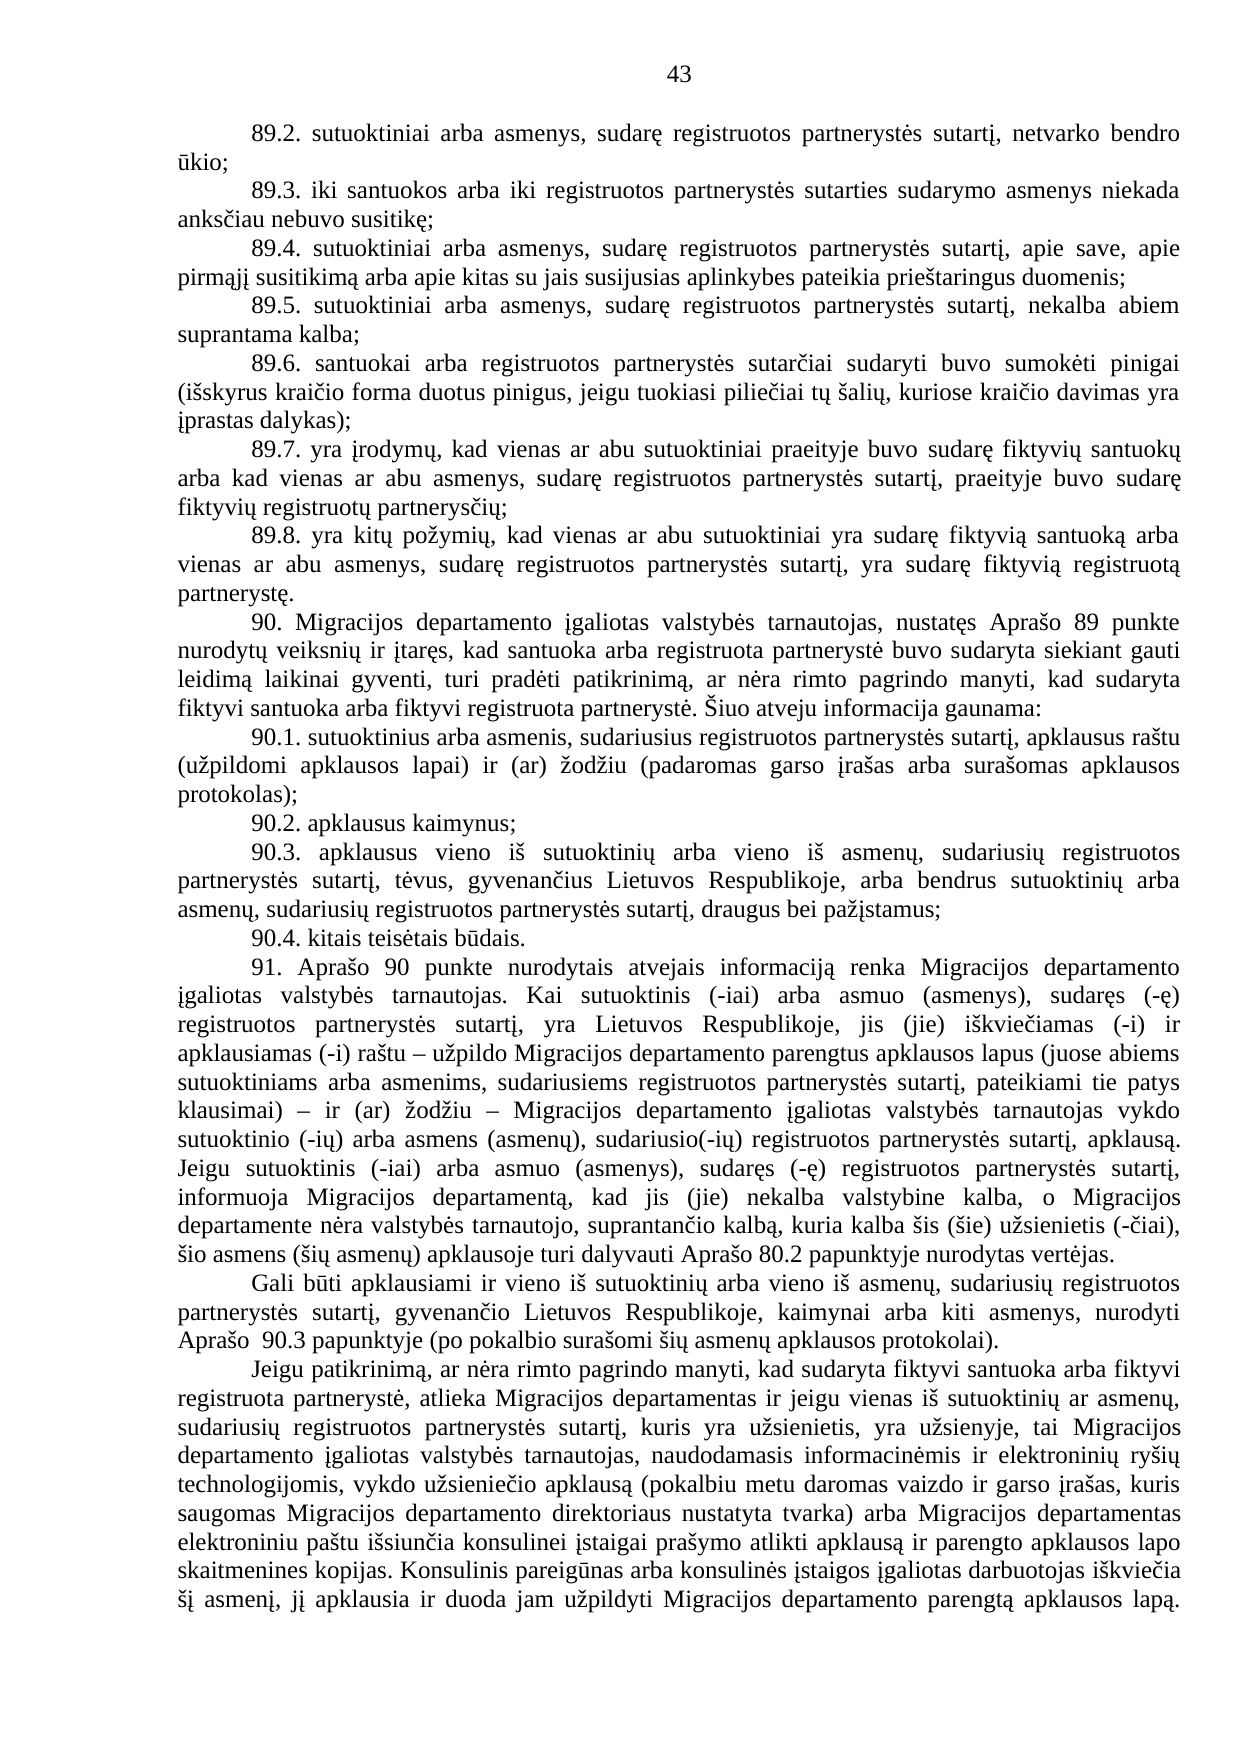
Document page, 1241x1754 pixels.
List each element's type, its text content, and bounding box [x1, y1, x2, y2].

text Gali būti apklausiami ir vieno iš sutuoktinių arba vieno iš asmenų, sudariusių registruotos partnerystės sutartį, gyvenančio Lietuvos Respublikoje, kaimynai arba kiti asmenys, nurodyti Aprašo 90.3 papunktyje (po pokalbio surašomi šių asmenų apklausos protokolai). [177, 1268, 1181, 1354]
text 89.3. iki santuokos arba iki registruotos partnerystės sutarties sudarymo asmenys niekada anksčiau nebuvo susitikę; [177, 176, 1181, 233]
text 89.7. yra įrodymų, kad vienas ar abu sutuoktiniai praeityje buvo sudarę fiktyvių santuokų arba kad vienas ar abu asmenys, sudarę registruotos partnerystės sutartį, praeityje buvo sudarę fiktyvių registruotų partnerysčių; [177, 434, 1181, 521]
text 89.6. santuokai arba registruotos partnerystės sutarčiai sudaryti buvo sumokėti pinigai (išskyrus kraičio forma duotus pinigus, jeigu tuokiasi piliečiai tų šalių, kuriose kraičio davimas yra įprastas dalykas); [177, 348, 1181, 434]
text 91. Aprašo 90 punkte nurodytais atvejais informaciją renka Migracijos departamento įgaliotas valstybės tarnautojas. Kai sutuoktinis (-iai) arba asmuo (asmenys), sudaręs (-ę) registruotos partnerystės sutartį, yra Lietuvos Respublikoje, jis (jie) iškviečiamas (-i) ir apklausiamas (-i) raštu – užpildo Migracijos departamento parengtus apklausos lapus (juose abiems sutuoktiniams arba asmenims, sudariusiems registruotos partnerystės sutartį, pateikiami tie patys klausimai) – ir (ar) žodžiu – Migracijos departamento įgaliotas valstybės tarnautojas vykdo sutuoktinio (-ių) arba asmens (asmenų), sudariusio(-ių) registruotos partnerystės sutartį, apklausą. Jeigu sutuoktinis (-iai) arba asmuo (asmenys), sudaręs (-ę) registruotos partnerystės sutartį, informuoja Migracijos departamentą, kad jis (jie) nekalba valstybine kalba, o Migracijos departamente nėra valstybės tarnautojo, suprantančio kalbą, kuria kalba šis (šie) užsienietis (-čiai), šio asmens (šių asmenų) apklausoje turi dalyvauti Aprašo 80.2 papunktyje nurodytas vertėjas. [177, 952, 1181, 1268]
text 89.8. yra kitų požymių, kad vienas ar abu sutuoktiniai yra sudarę fiktyvią santuoką arba vienas ar abu asmenys, sudarę registruotos partnerystės sutartį, yra sudarę fiktyvią registruotą partnerystę. [177, 521, 1181, 607]
text 89.5. sutuoktiniai arba asmenys, sudarę registruotos partnerystės sutartį, nekalba abiem suprantama kalba; [177, 291, 1181, 348]
text 90. Migracijos departamento įgaliotas valstybės tarnautojas, nustatęs Aprašo 89 punkte nurodytų veiksnių ir įtaręs, kad santuoka arba registruota partnerystė buvo sudaryta siekiant gauti leidimą laikinai gyventi, turi pradėti patikrinimą, ar nėra rimto pagrindo manyti, kad sudaryta fiktyvi santuoka arba fiktyvi registruota partnerystė. Šiuo atveju informacija gaunama: [177, 607, 1181, 722]
text 90.3. apklausus vieno iš sutuoktinių arba vieno iš asmenų, sudariusių registruotos partnerystės sutartį, tėvus, gyvenančius Lietuvos Respublikoje, arba bendrus sutuoktinių arba asmenų, sudariusių registruotos partnerystės sutartį, draugus bei pažįstamus; [177, 837, 1181, 923]
text 90.2. apklausus kaimynus; [177, 808, 1181, 837]
text 89.4. sutuoktiniai arba asmenys, sudarę registruotos partnerystės sutartį, apie save, apie pirmąjį susitikimą arba apie kitas su jais susijusias aplinkybes pateikia prieštaringus duomenis; [177, 233, 1181, 291]
text 90.4. kitais teisėtais būdais. [177, 923, 1181, 952]
text 90.1. sutuoktinius arba asmenis, sudariusius registruotos partnerystės sutartį, apklausus raštu (užpildomi apklausos lapai) ir (ar) žodžiu (padaromas garso įrašas arba surašomas apklausos protokolas); [177, 722, 1181, 808]
text Jeigu patikrinimą, ar nėra rimto pagrindo manyti, kad sudaryta fiktyvi santuoka arba fiktyvi registruota partnerystė, atlieka Migracijos departamentas ir jeigu vienas iš sutuoktinių ar asmenų, sudariusių registruotos partnerystės sutartį, kuris yra užsienietis, yra užsienyje, tai Migracijos departamento įgaliotas valstybės tarnautojas, naudodamasis informacinėmis ir elektroninių ryšių technologijomis, vykdo užsieniečio apklausą (pokalbiu metu daromas vaizdo ir garso įrašas, kuris saugomas Migracijos departamento direktoriaus nustatyta tvarka) arba Migracijos departamentas elektroniniu paštu išsiunčia konsulinei įstaigai prašymo atlikti apklausą ir parengto apklausos lapo skaitmenines kopijas. Konsulinis pareigūnas arba konsulinės įstaigos įgaliotas darbuotojas iškviečia šį asmenį, jį apklausia ir duoda jam užpildyti Migracijos departamento parengtą apklausos lapą. [177, 1354, 1181, 1613]
text 89.2. sutuoktiniai arba asmenys, sudarę registruotos partnerystės sutartį, netvarko bendro ūkio; [177, 118, 1181, 176]
